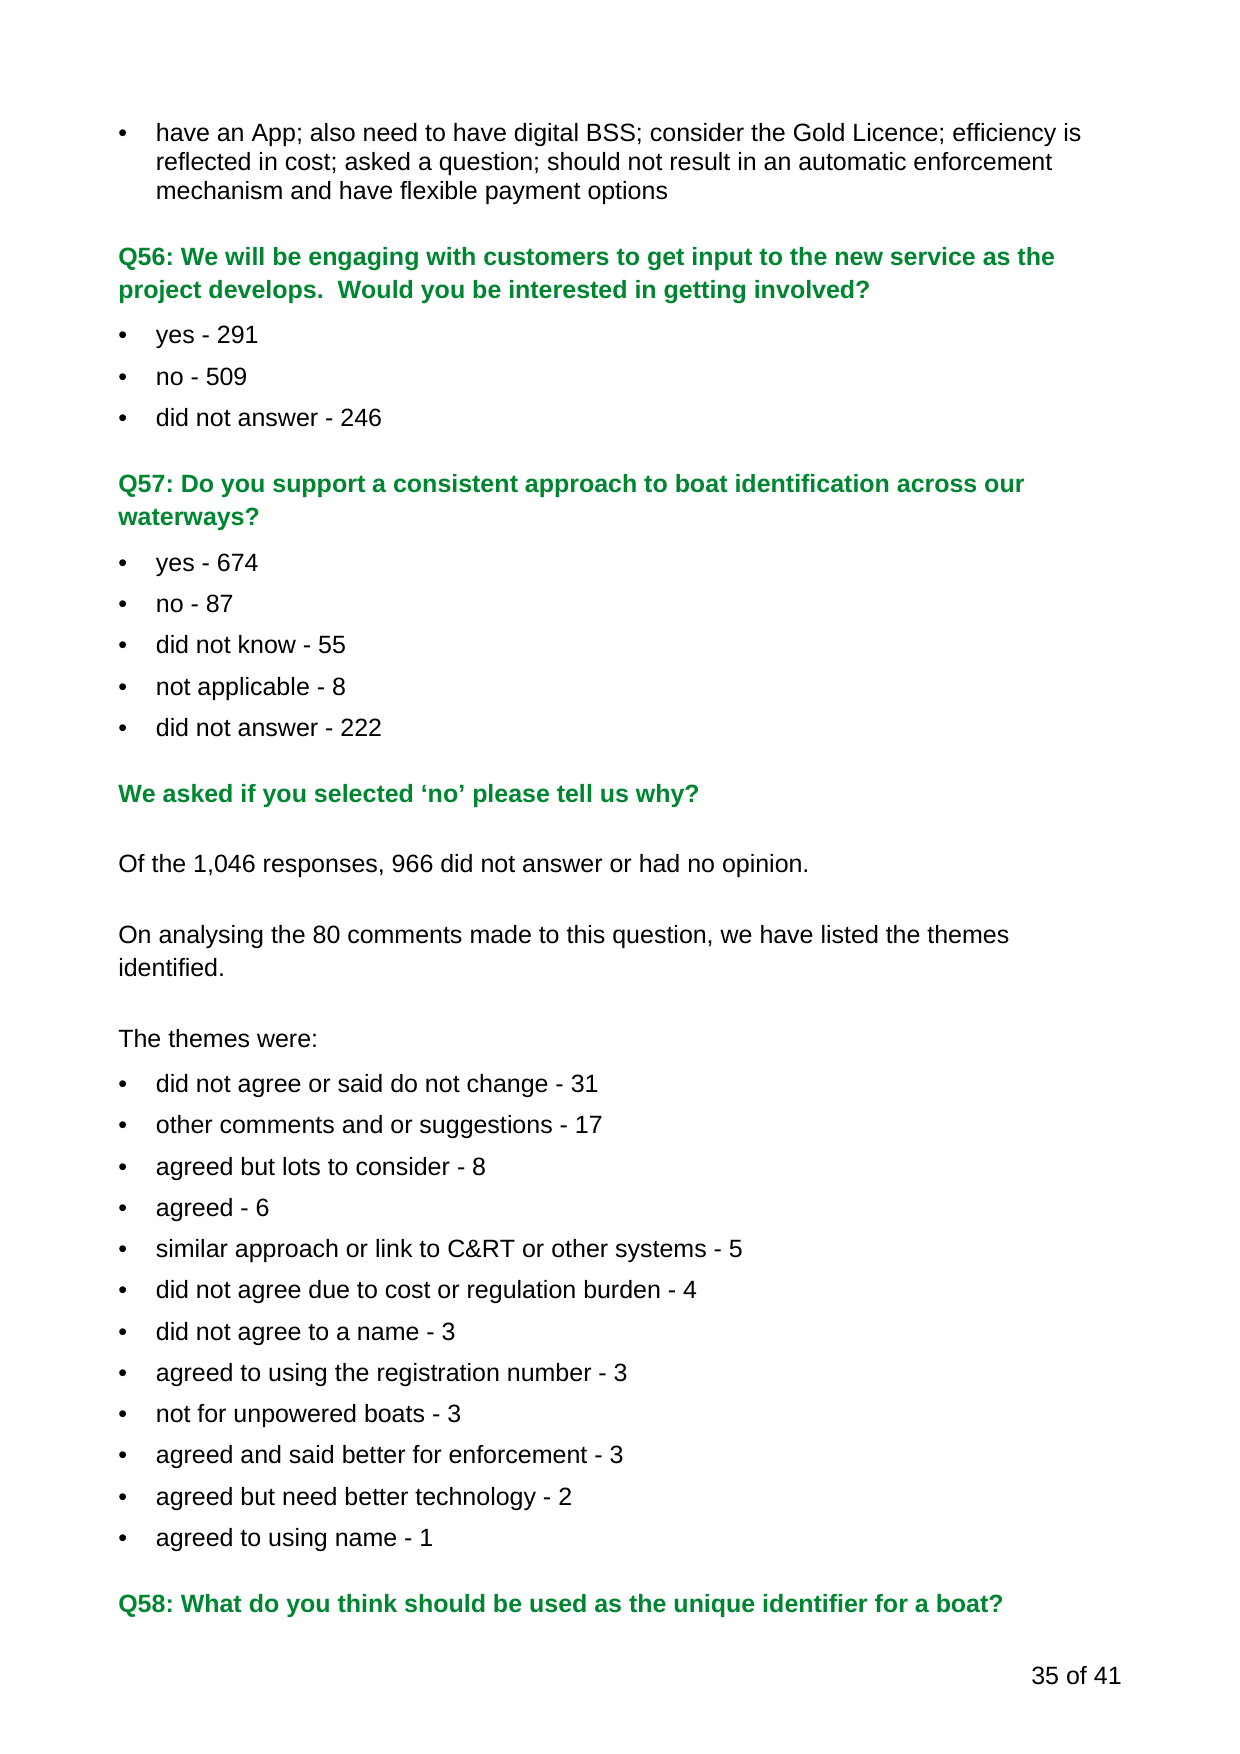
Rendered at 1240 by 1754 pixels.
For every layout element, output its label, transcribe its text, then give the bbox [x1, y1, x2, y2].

list not applicable - 8 [118, 671, 1121, 700]
list no - 87 [118, 589, 1121, 618]
list did not answer - 222 [118, 713, 1121, 741]
list agreed but lots to consider - 8 [118, 1152, 1121, 1180]
list have an App; also need to have digital BSS; consider the Gold Licence; efficiency is reflected in cost; asked a question; should not result in an automatic enforcement mechanism and have flexible payment options [118, 118, 1121, 204]
list did not agree or said do not change - 31 [118, 1069, 1121, 1098]
list agreed to using the registration number - 3 [118, 1358, 1121, 1387]
list no - 509 [118, 362, 1121, 390]
text The themes were: [118, 1023, 1121, 1052]
list yes - 674 [118, 548, 1121, 576]
list did not know - 55 [118, 630, 1121, 659]
list did not agree to a name - 3 [118, 1317, 1121, 1345]
text We asked if you selected ‘no’ please tell us why? [118, 779, 1121, 808]
list not for unpowered boats - 3 [118, 1399, 1121, 1428]
list agreed but need better technology - 2 [118, 1482, 1121, 1510]
list similar approach or link to C&RT or other systems - 5 [118, 1234, 1121, 1263]
list agreed and said better for enforcement - 3 [118, 1440, 1121, 1469]
list did not agree due to cost or regulation burden - 4 [118, 1275, 1121, 1304]
list yes - 291 [118, 320, 1121, 349]
text Q57: Do you support a consistent approach to boat identification across our waterways? [118, 469, 1121, 531]
list agreed - 6 [118, 1193, 1121, 1222]
list other comments and or suggestions - 17 [118, 1110, 1121, 1139]
text Of the 1,046 responses, 966 did not answer or had no opinion. [118, 849, 1121, 878]
list agreed to using name - 1 [118, 1523, 1121, 1552]
text Q58: What do you think should be used as the unique identifier for a boat? [118, 1589, 1121, 1618]
text On analysing the 80 comments made to this question, we have listed the themes identified. [118, 920, 1121, 982]
text Q56: We will be engaging with customers to get input to the new service as the project develops. Would you be interested in getting involved? [118, 242, 1121, 304]
list did not answer - 246 [118, 403, 1121, 432]
